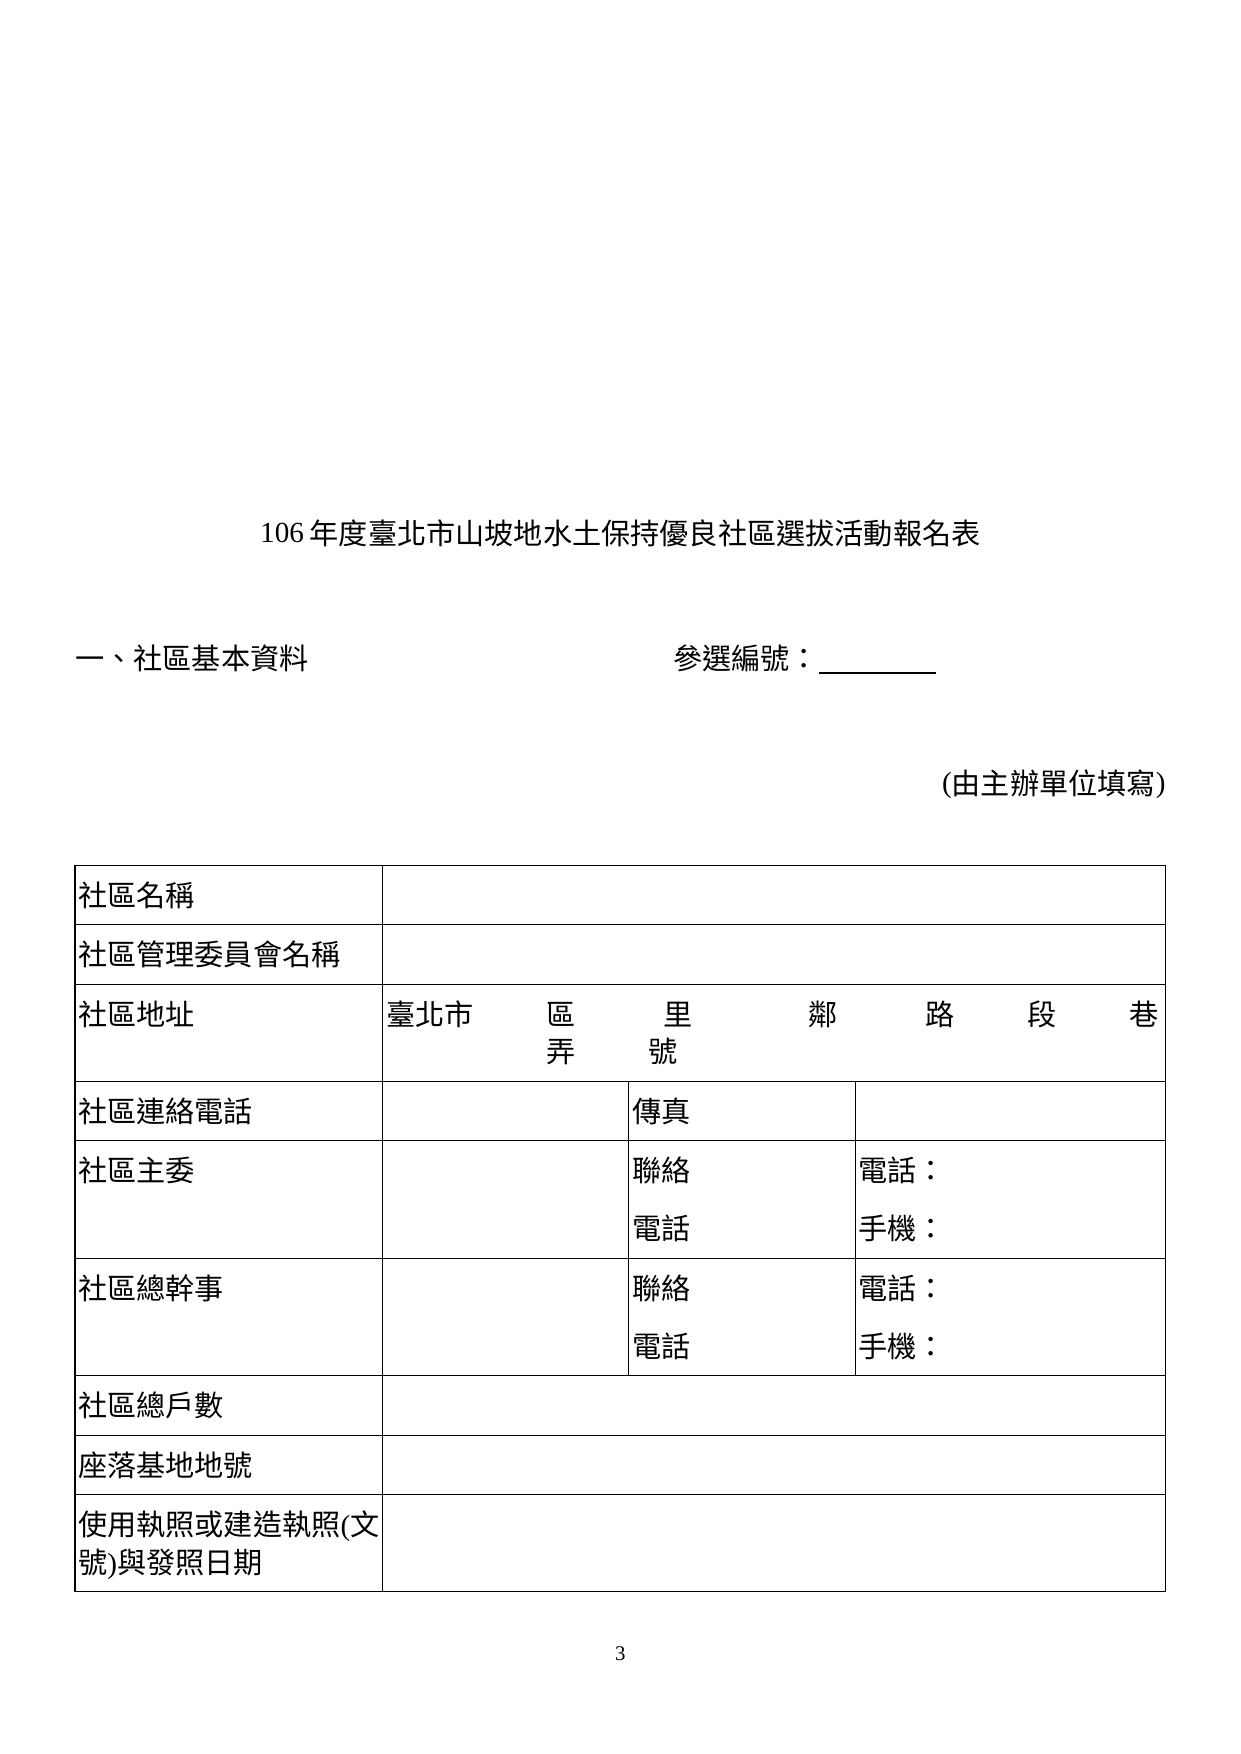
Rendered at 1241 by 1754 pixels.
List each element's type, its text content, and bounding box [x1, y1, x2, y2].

table_cell [383, 925, 1165, 984]
table_cell 使用執照或建造執照(文號)與發照日期 [76, 1495, 382, 1591]
table_cell [383, 1082, 628, 1140]
table_cell 臺北市 區 里 鄰 路 段 巷 弄 號 [383, 985, 1165, 1081]
table_cell 社區總戶數 [76, 1376, 382, 1435]
table_cell 社區總幹事 [76, 1259, 382, 1375]
table_cell 聯絡 電話 [629, 1141, 855, 1258]
table_cell 座落基地地號 [76, 1436, 382, 1494]
table_cell [383, 1259, 628, 1375]
table_cell 聯絡 電話 [629, 1259, 855, 1375]
table_cell 社區管理委員會名稱 [76, 925, 382, 984]
table_cell [856, 1082, 1165, 1140]
table_cell [383, 1376, 1165, 1435]
table_cell 社區連絡電話 [76, 1082, 382, 1140]
text (由主辦單位填寫) [75, 740, 1165, 802]
table_cell [383, 1141, 628, 1258]
table_cell 社區主委 [76, 1141, 382, 1258]
text 一、社區基本資料 參選編號： [75, 615, 1165, 677]
table_header [383, 866, 1165, 924]
table_cell [383, 1495, 1165, 1591]
table_cell [383, 1436, 1165, 1494]
table_cell 電話： 手機： [856, 1259, 1165, 1375]
table_header 社區名稱 [76, 866, 382, 924]
table_cell 傳真 [629, 1082, 855, 1140]
table_cell 社區地址 [76, 985, 382, 1081]
table_cell 電話： 手機： [856, 1141, 1165, 1258]
text 106年度臺北市山坡地水土保持優良社區選拔活動報名表 [75, 490, 1165, 552]
